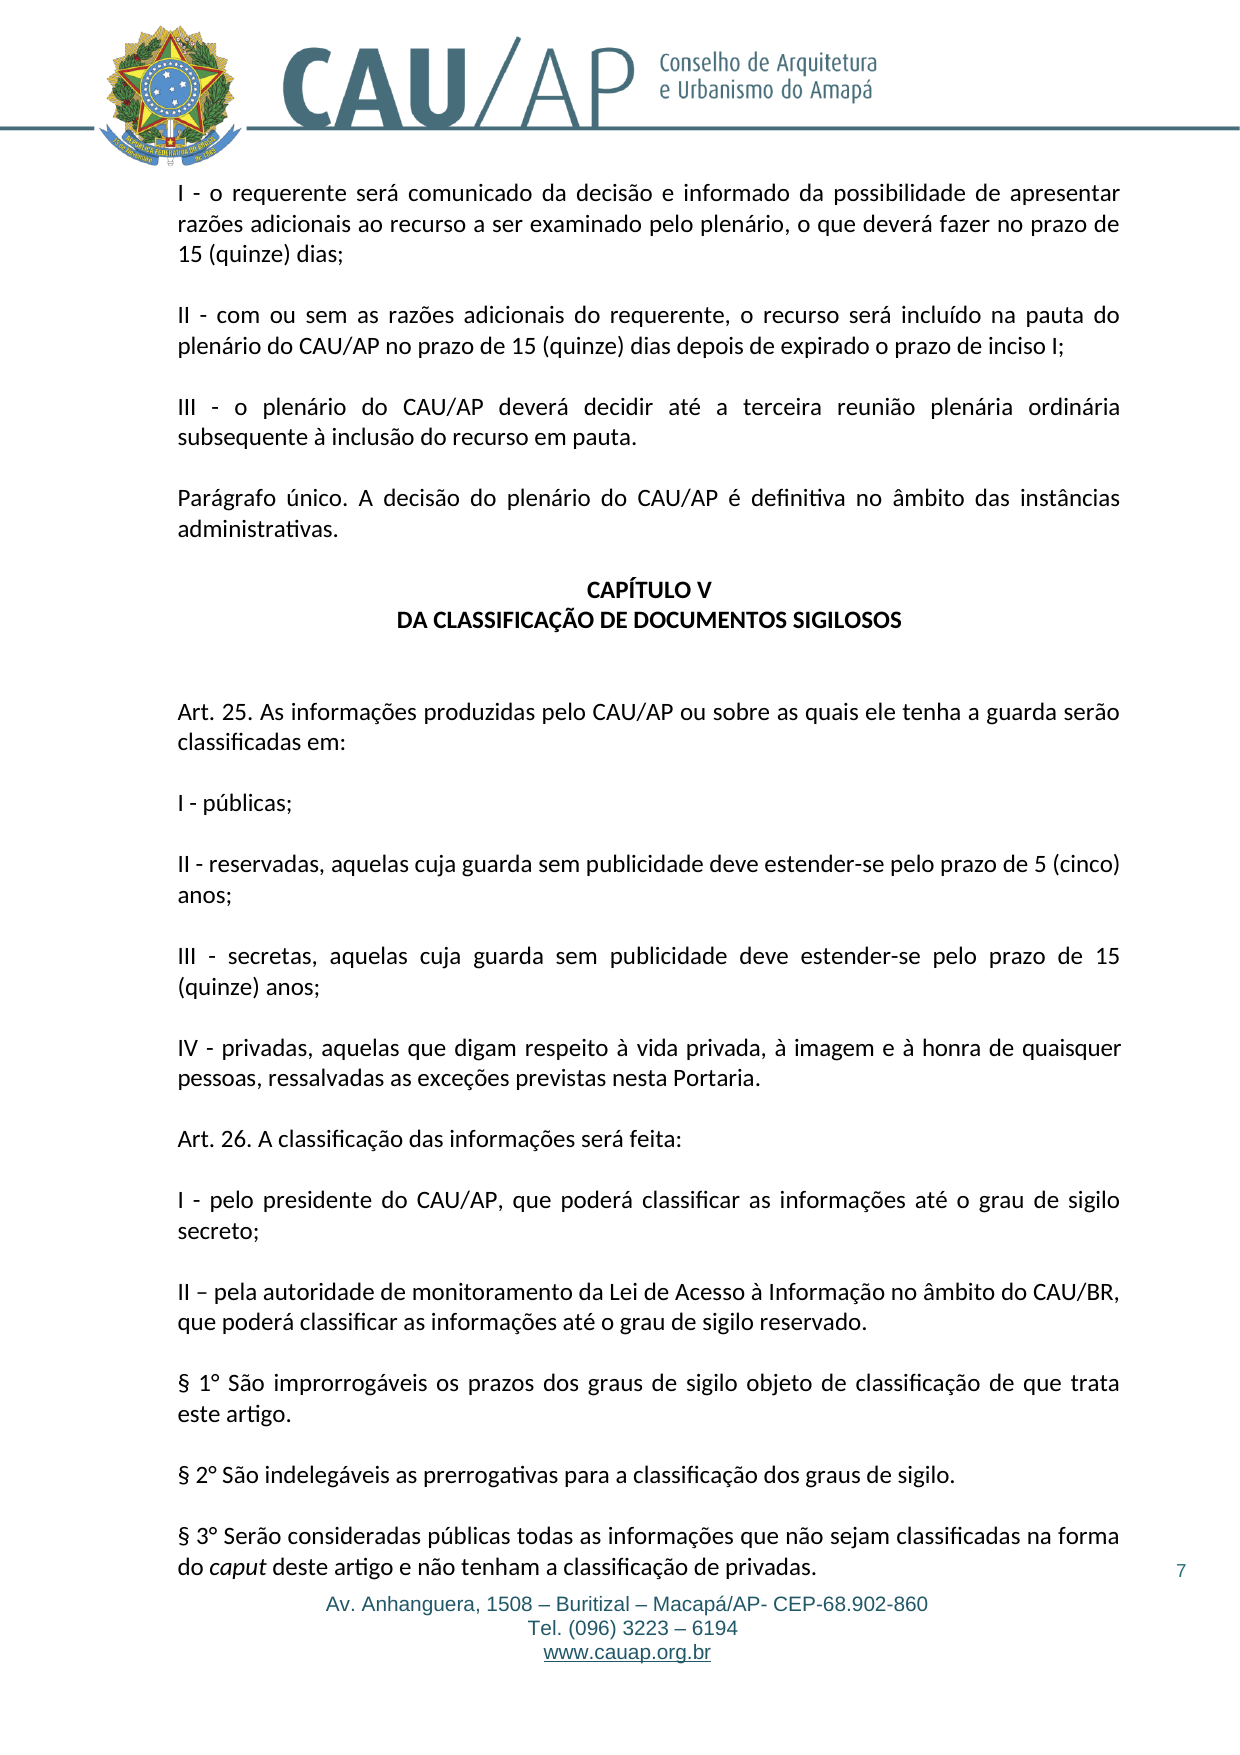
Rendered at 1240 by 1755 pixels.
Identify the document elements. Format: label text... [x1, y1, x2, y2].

text II - com ou sem as razões adicionais do requerente, o recurso será incluído na pauta do plenário do CAU/AP no prazo de 15 (quinze) dias depois de expirado o prazo de inciso I; [177, 299, 1121, 360]
text III - o plenário do CAU/AP deverá decidir até a terceira reunião plenária ordinária subsequente à inclusão do recurso em pauta. [177, 391, 1121, 452]
text Parágrafo único. A decisão do plenário do CAU/AP é definitiva no âmbito das instâncias administrativas. [177, 482, 1121, 543]
text I - o requerente será comunicado da decisão e informado da possibilidade de apresentar razões adicionais ao recurso a ser examinado pelo plenário, o que deverá fazer no prazo de 15 (quinze) dias; [177, 177, 1121, 269]
text § 3° Serão consideradas públicas todas as informações que não sejam classificadas na forma do caput deste artigo e não tenham a classificação de privadas. [177, 1520, 1121, 1581]
text III - secretas, aquelas cuja guarda sem publicidade deve estender-se pelo prazo de 15 (quinze) anos; [177, 940, 1121, 1001]
text II - reservadas, aquelas cuja guarda sem publicidade deve estender-se pelo prazo de 5 (cinco) anos; [177, 849, 1121, 910]
text IV - privadas, aquelas que digam respeito à vida privada, à imagem e à honra de quaisquer pessoas, ressalvadas as exceções previstas nesta Portaria. [177, 1032, 1121, 1093]
text CAPÍTULO V [177, 574, 1121, 604]
text II – pela autoridade de monitoramento da Lei de Acesso à Informação no âmbito do CAU/BR, que poderá classificar as informações até o grau de sigilo reservado. [177, 1276, 1121, 1337]
text § 2° São indelegáveis as prerrogativas para a classificação dos graus de sigilo. [177, 1459, 1121, 1489]
text DA CLASSIFICAÇÃO DE DOCUMENTOS SIGILOSOS [177, 604, 1121, 635]
text § 1° São improrrogáveis os prazos dos graus de sigilo objeto de classificação de que trata este artigo. [177, 1367, 1121, 1428]
text I - públicas; [177, 788, 1121, 818]
text Art. 26. A classificação das informações será feita: [177, 1123, 1121, 1154]
text I - pelo presidente do CAU/AP, que poderá classificar as informações até o grau de sigilo secreto; [177, 1184, 1121, 1245]
text Art. 25. As informações produzidas pelo CAU/AP ou sobre as quais ele tenha a guarda serão classificadas em: [177, 696, 1121, 757]
